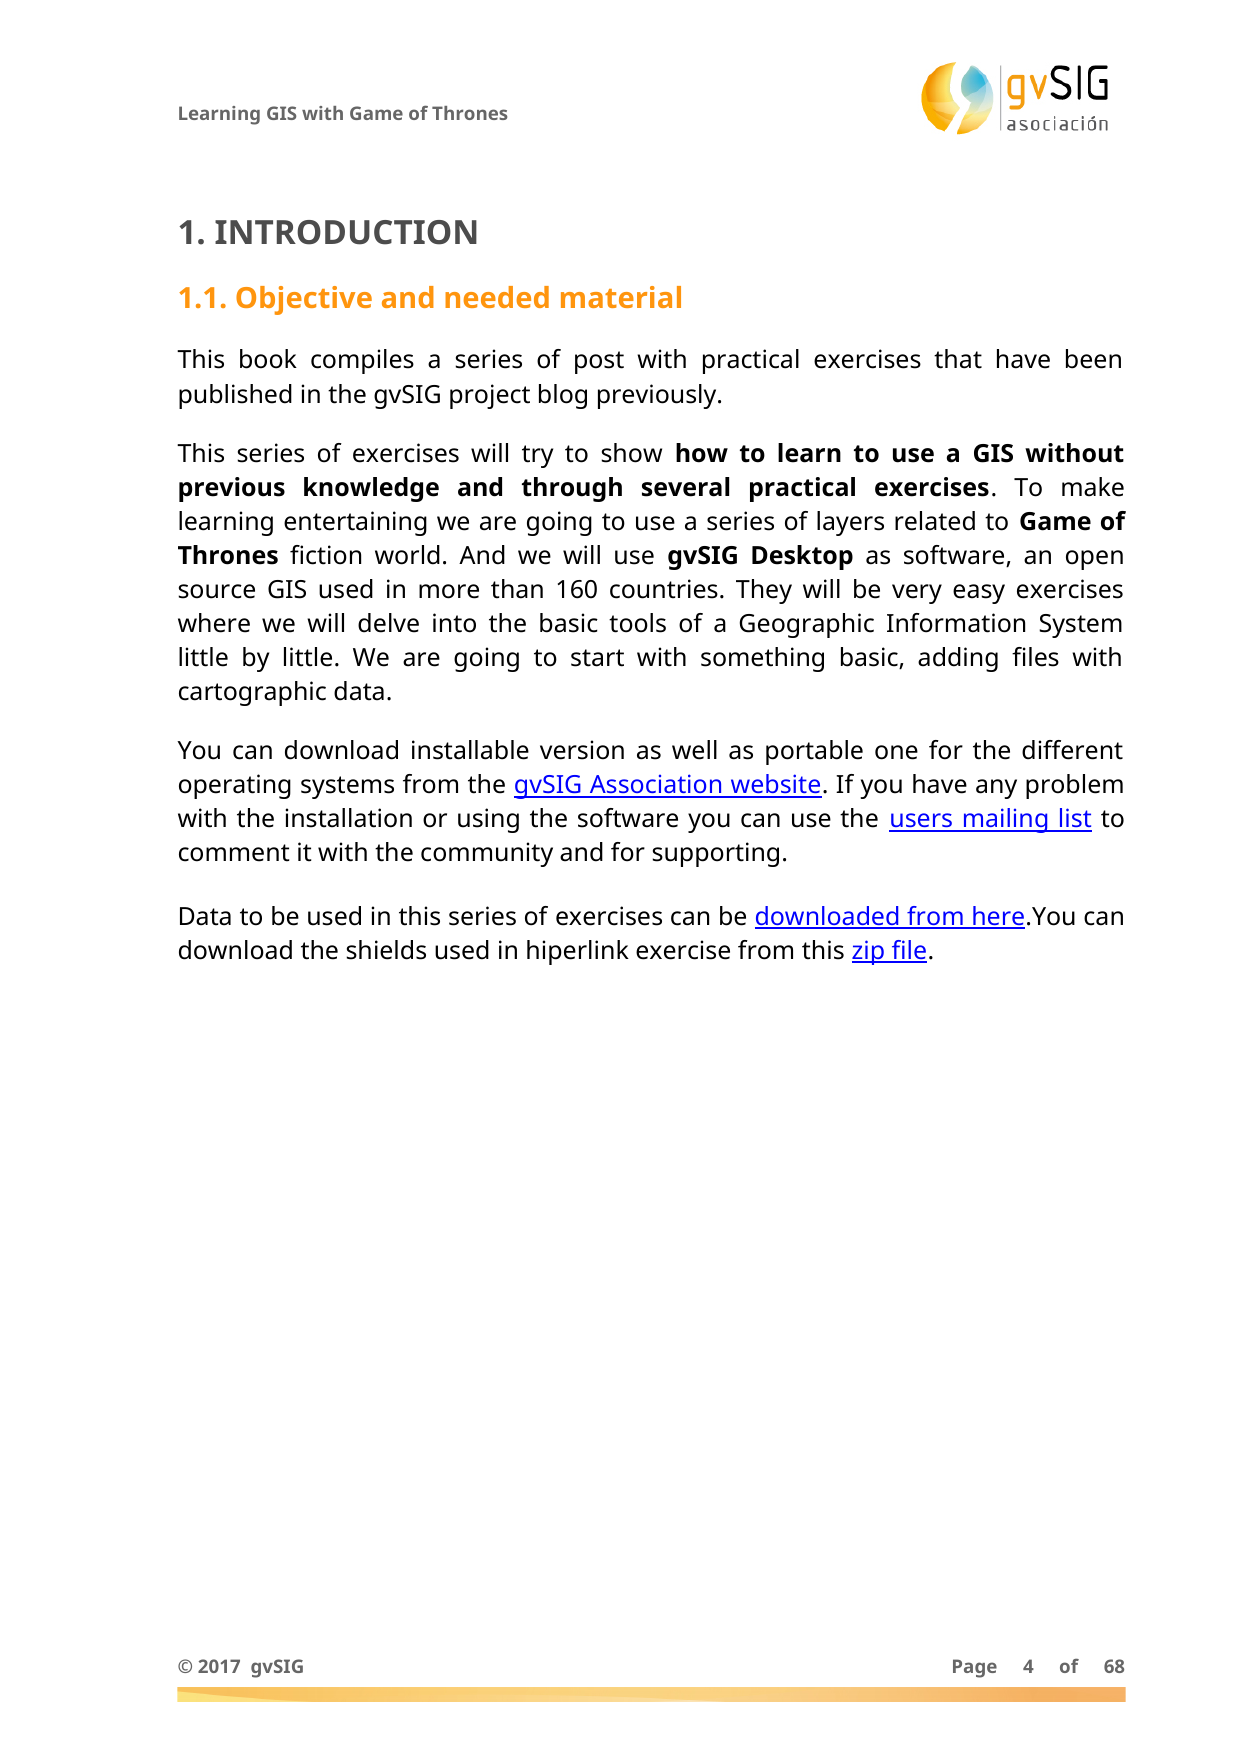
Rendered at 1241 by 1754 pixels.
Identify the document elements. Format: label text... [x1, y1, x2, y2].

subtitle 1.1. Objective and needed material [177, 277, 1125, 317]
text You can download installable version as well as portable one for the different operating systems from the gvSIG Association website. If you have any problem with the installation or using the software you can use the users mailing list to comment it with the community and for supporting. [177, 733, 1125, 869]
subtitle 1. Introduction [177, 208, 1125, 254]
text Data to be used in this series of exercises can be downloaded from here.You can download the shields used in hiperlink exercise from this zip file. [177, 898, 1125, 967]
text This series of exercises will try to show how to learn to use a GIS without previous knowledge and through several practical exercises. To make learning entertaining we are going to use a series of layers related to Game of Thrones fiction world. And we will use gvSIG Desktop as software, an open source GIS used in more than 160 countries. They will be very easy exercises where we will delve into the basic tools of a Geographic Information System little by little. We are going to start with something basic, adding files with cartographic data. [177, 435, 1125, 708]
text This book compiles a series of post with practical exercises that have been published in the gvSIG project blog previously. [177, 342, 1125, 410]
picture [902, 47, 1122, 148]
picture [177, 1687, 1126, 1702]
